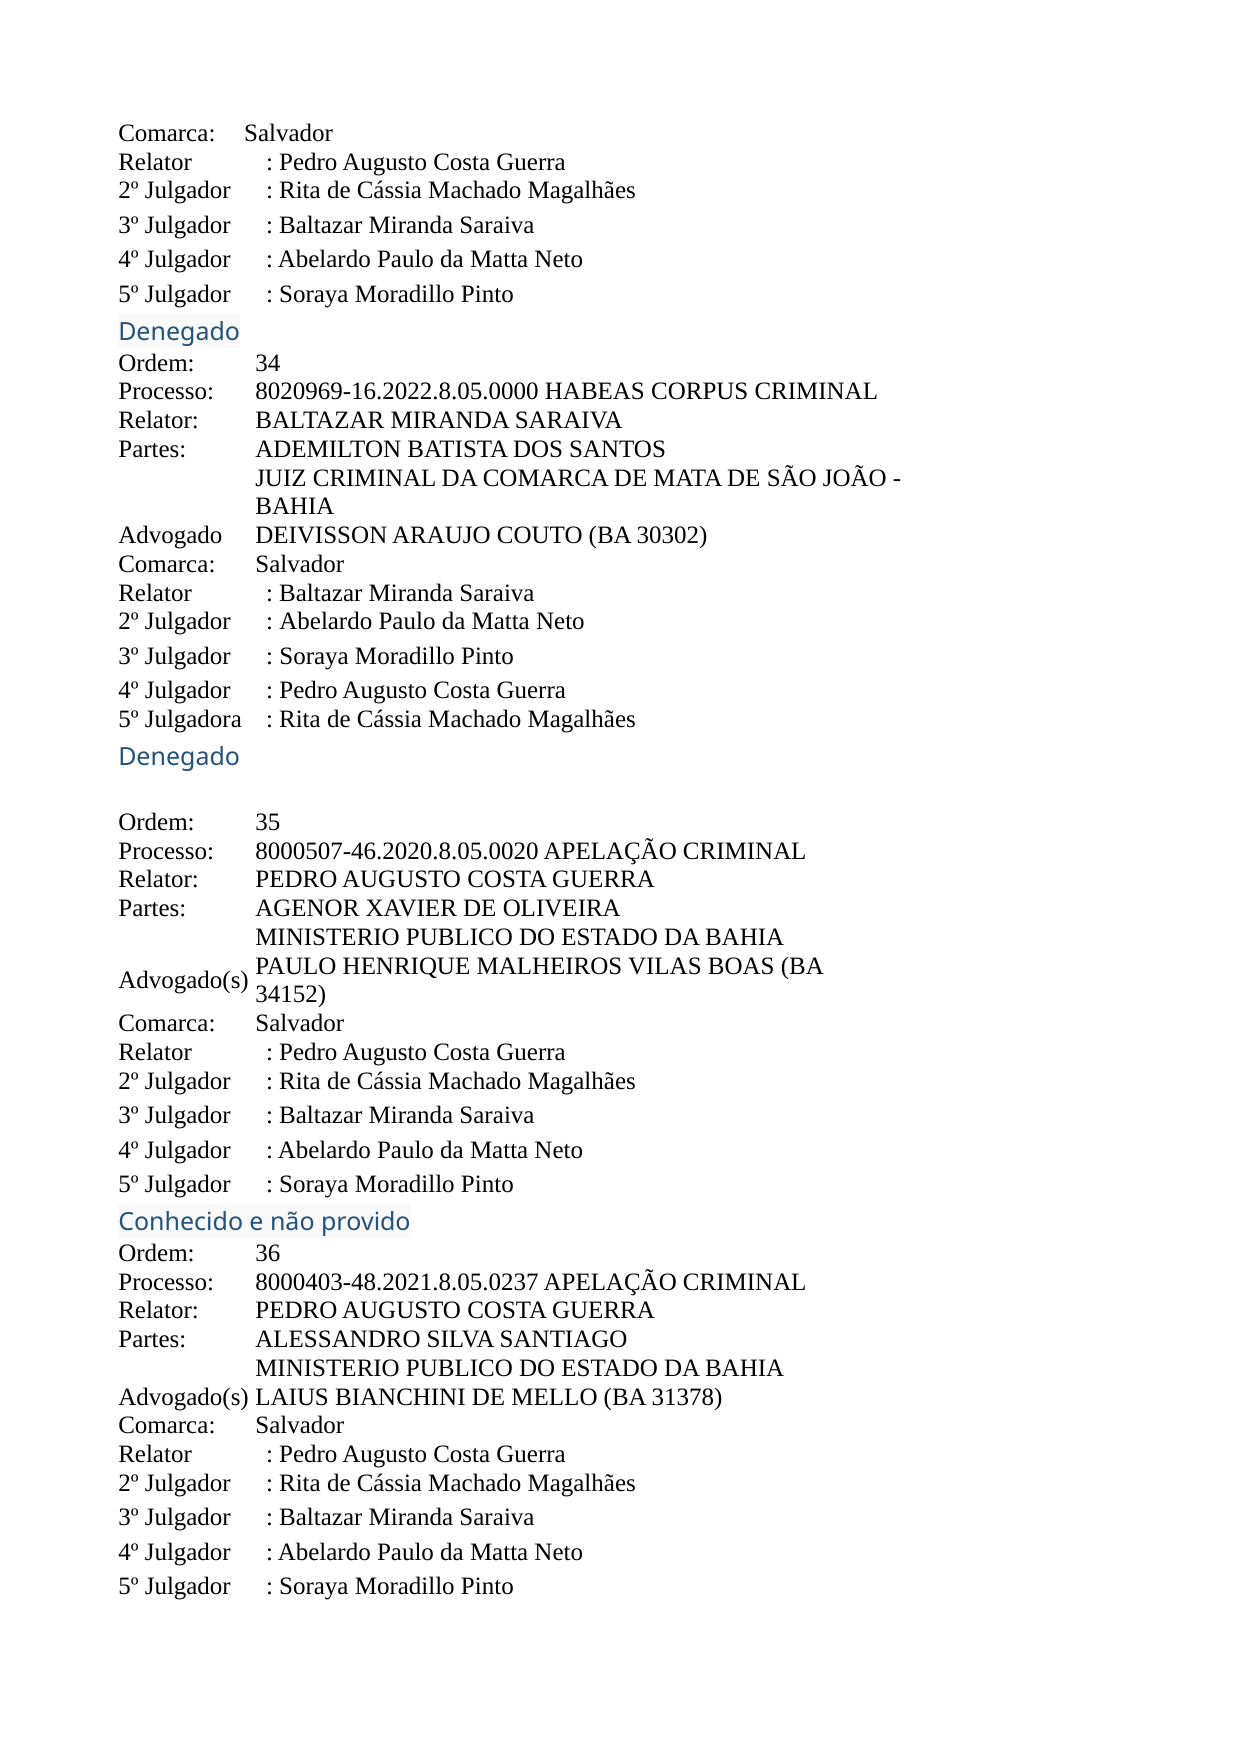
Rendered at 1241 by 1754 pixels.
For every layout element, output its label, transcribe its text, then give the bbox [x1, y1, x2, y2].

text Denegado [118, 738, 1122, 773]
text Denegado [118, 313, 1122, 348]
text 3º Julgador : Baltazar Miranda Saraiva [118, 1100, 1122, 1129]
table_cell 8020969-16.2022.8.05.0000 HABEAS CORPUS CRIMINAL [255, 376, 982, 405]
text Relator : Pedro Augusto Costa Guerra [118, 147, 1122, 176]
table_cell Advogado(s) [118, 1382, 255, 1410]
table_cell Processo: [118, 376, 255, 405]
table_cell BALTAZAR MIRANDA SARAIVA [255, 405, 982, 434]
text Conhecido e não provido [118, 1204, 1122, 1238]
table_cell Comarca: [118, 1008, 255, 1037]
table_cell Comarca: [118, 1410, 255, 1439]
table_cell PEDRO AUGUSTO COSTA GUERRA [255, 865, 899, 893]
table_cell Processo: [118, 836, 255, 864]
table_cell DEIVISSON ARAUJO COUTO (BA 30302) [255, 520, 982, 549]
table_cell 8000403-48.2021.8.05.0237 APELAÇÃO CRIMINAL [255, 1267, 809, 1295]
table_cell Salvador [255, 1008, 899, 1037]
table_cell Advogado(s) [118, 951, 255, 1008]
text 3º Julgador : Baltazar Miranda Saraiva [118, 210, 1122, 239]
table_cell Salvador [255, 549, 982, 578]
table_header 34 [255, 348, 982, 376]
table_cell Partes: [118, 893, 255, 922]
text 2º Julgador : Rita de Cássia Machado Magalhães [118, 1066, 1122, 1094]
table_header 36 [255, 1238, 809, 1267]
text Relator : Baltazar Miranda Saraiva [118, 578, 1122, 606]
text 4º Julgador : Abelardo Paulo da Matta Neto [118, 244, 1122, 273]
text 4º Julgador : Pedro Augusto Costa Guerra [118, 675, 1122, 704]
text 3º Julgador : Soraya Moradillo Pinto [118, 641, 1122, 669]
text 4º Julgador : Abelardo Paulo da Matta Neto [118, 1537, 1122, 1566]
table_cell Salvador [244, 118, 1122, 147]
table_cell Partes: [118, 1324, 255, 1353]
text 3º Julgador : Baltazar Miranda Saraiva [118, 1502, 1122, 1531]
text 2º Julgador : Rita de Cássia Machado Magalhães [118, 1468, 1122, 1497]
text 5º Julgador : Soraya Moradillo Pinto [118, 1169, 1122, 1198]
table_cell [118, 922, 255, 951]
table_header Ordem: [118, 348, 255, 376]
table_cell Relator: [118, 1295, 255, 1324]
table_header Ordem: [118, 807, 255, 836]
text Relator : Pedro Augusto Costa Guerra [118, 1439, 1122, 1468]
text 5º Julgadora : Rita de Cássia Machado Magalhães [118, 704, 1122, 733]
table_cell ALESSANDRO SILVA SANTIAGO [255, 1324, 809, 1353]
table_header 35 [255, 807, 899, 836]
table_cell Partes: [118, 434, 255, 463]
text Relator : Pedro Augusto Costa Guerra [118, 1037, 1122, 1066]
table_cell AGENOR XAVIER DE OLIVEIRA [255, 893, 899, 922]
table_header Ordem: [118, 1238, 255, 1267]
table_cell Comarca: [118, 118, 244, 147]
table_cell Salvador [255, 1410, 809, 1439]
text 5º Julgador : Soraya Moradillo Pinto [118, 1571, 1122, 1600]
table_cell LAIUS BIANCHINI DE MELLO (BA 31378) [255, 1382, 809, 1410]
text 5º Julgador : Soraya Moradillo Pinto [118, 279, 1122, 308]
table_cell MINISTERIO PUBLICO DO ESTADO DA BAHIA [255, 922, 899, 951]
table_cell ADEMILTON BATISTA DOS SANTOS [255, 434, 982, 463]
table_cell JUIZ CRIMINAL DA COMARCA DE MATA DE SÃO JOÃO - BAHIA [255, 463, 982, 520]
text 2º Julgador : Rita de Cássia Machado Magalhães [118, 176, 1122, 204]
table_cell Relator: [118, 405, 255, 434]
table_cell Relator: [118, 865, 255, 893]
text 4º Julgador : Abelardo Paulo da Matta Neto [118, 1135, 1122, 1163]
table_cell Processo: [118, 1267, 255, 1295]
table_cell 8000507-46.2020.8.05.0020 APELAÇÃO CRIMINAL [255, 836, 899, 864]
table_cell PAULO HENRIQUE MALHEIROS VILAS BOAS (BA 34152) [255, 951, 899, 1008]
table_cell Comarca: [118, 549, 255, 578]
table_cell Advogado [118, 520, 255, 549]
table_cell PEDRO AUGUSTO COSTA GUERRA [255, 1295, 809, 1324]
text 2º Julgador : Abelardo Paulo da Matta Neto [118, 606, 1122, 635]
table_cell [118, 463, 255, 520]
table_cell MINISTERIO PUBLICO DO ESTADO DA BAHIA [255, 1353, 809, 1382]
table_cell [118, 1353, 255, 1382]
